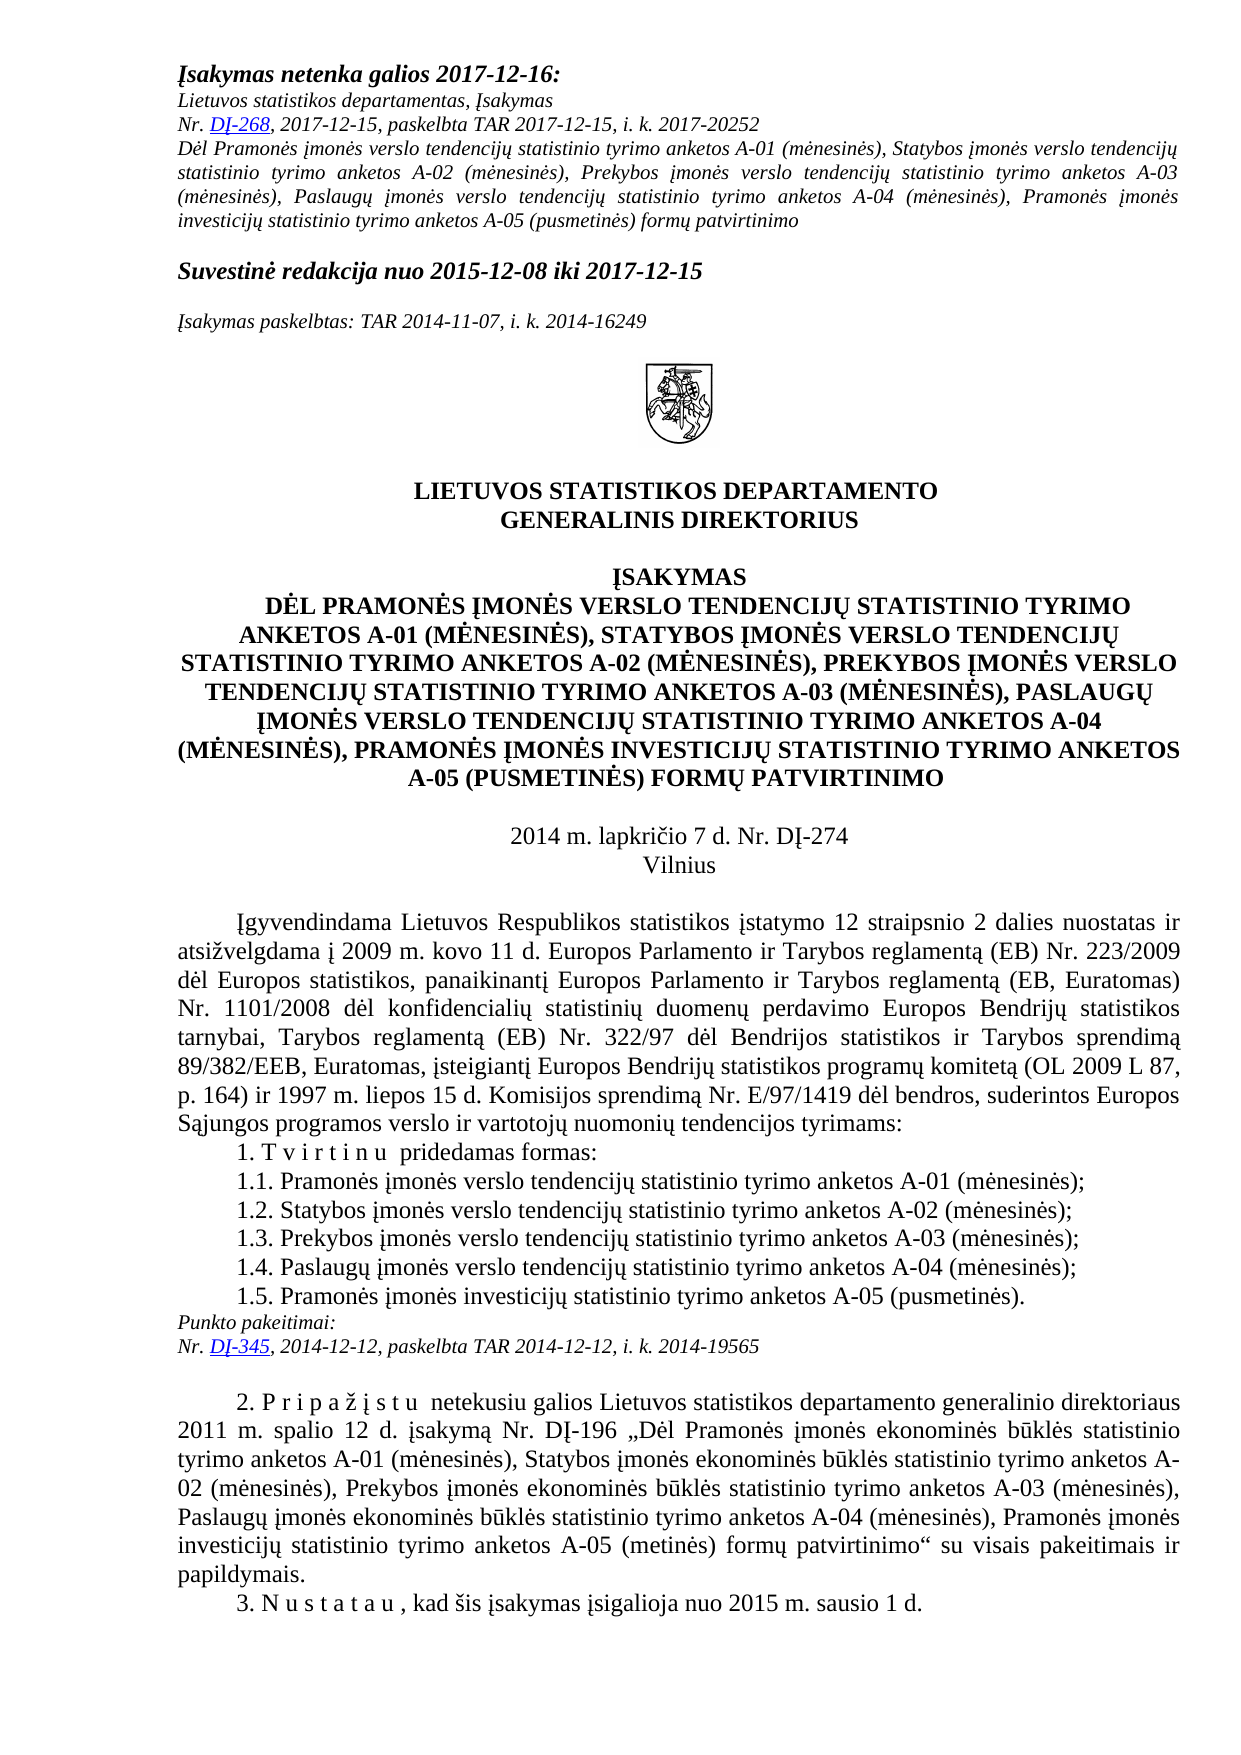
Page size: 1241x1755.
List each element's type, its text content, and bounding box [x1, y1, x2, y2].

text 2014 m. lapkričio 7 d. Nr. DĮ-274 [177, 821, 1181, 850]
text 1.4. Paslaugų įmonės verslo tendencijų statistinio tyrimo anketos A-04 (mėnesinės); [177, 1252, 1181, 1281]
text Dėl Pramonės įmonės verslo tendencijų statistinio tyrimo anketos A-01 (mėnesinės), Statybos įmonės verslo tendencijų statistinio tyrimo anketos A-02 (mėnesinės), Prekybos įmonės verslo tendencijų statistinio tyrimo anketos A-03 (mėnesinės), Paslaugų įmonės verslo tendencijų statistinio tyrimo anketos A-04 (mėnesinės), Pramonės įmonės investicijų statistinio tyrimo anketos A-05 (pusmetinės) formų patvirtinimo [177, 136, 1181, 232]
text 1.3. Prekybos įmonės verslo tendencijų statistinio tyrimo anketos A-03 (mėnesinės); [177, 1223, 1181, 1252]
text Lietuvos statistikos departamentas, Įsakymas [177, 88, 1181, 112]
text 1. Tvirtinu pridedamas formas: [177, 1137, 1181, 1166]
text 3. Nustatau, kad šis įsakymas įsigalioja nuo 2015 m. sausio 1 d. [177, 1588, 1181, 1617]
text Įsakymas netenka galios 2017-12-16: [177, 59, 1181, 88]
text LIETUVOS STATISTIKOS DEPARTAMENTO [177, 476, 1181, 505]
text DĖL PRAMONĖS ĮMONĖS VERSLO TENDENCIJŲ STATISTINIO TYRIMO ANKETOS A-01 (MĖNESINĖS), STATYBOS ĮMONĖS VERSLO TENDENCIJŲ STATISTINIO TYRIMO ANKETOS A-02 (MĖNESINĖS), PREKYBOS ĮMONĖS VERSLO TENDENCIJŲ STATISTINIO TYRIMO ANKETOS A-03 (MĖNESINĖS), PASLAUGŲ ĮMONĖS VERSLO TENDENCIJŲ STATISTINIO TYRIMO ANKETOS A-04 (MĖNESINĖS), PRAMONĖS ĮMONĖS INVESTICIJŲ STATISTINIO TYRIMO ANKETOS A-05 (PUSMETINĖS) FORMŲ PATVIRTINIMO [177, 591, 1181, 792]
text Nr. DĮ-268, 2017-12-15, paskelbta TAR 2017-12-15, i. k. 2017-20252 [177, 112, 1181, 136]
text Nr. DĮ-345, 2014-12-12, paskelbta TAR 2014-12-12, i. k. 2014-19565 [177, 1334, 1181, 1358]
text Įsakymas paskelbtas: TAR 2014-11-07, i. k. 2014-16249 [177, 309, 1181, 333]
text Vilnius [177, 850, 1181, 878]
text Punkto pakeitimai: [177, 1310, 1181, 1334]
text Įgyvendindama Lietuvos Respublikos statistikos įstatymo 12 straipsnio 2 dalies nuostatas ir atsižvelgdama į 2009 m. kovo 11 d. Europos Parlamento ir Tarybos reglamentą (EB) Nr. 223/2009 dėl Europos statistikos, panaikinantį Europos Parlamento ir Tarybos reglamentą (EB, Euratomas) Nr. 1101/2008 dėl konfidencialių statistinių duomenų perdavimo Europos Bendrijų statistikos tarnybai, Tarybos reglamentą (EB) Nr. 322/97 dėl Bendrijos statistikos ir Tarybos sprendimą 89/382/EEB, Euratomas, įsteigiantį Europos Bendrijų statistikos programų komitetą (OL 2009 L 87, p. 164) ir 1997 m. liepos 15 d. Komisijos sprendimą Nr. E/97/1419 dėl bendros, suderintos Europos Sąjungos programos verslo ir vartotojų nuomonių tendencijos tyrimams: [177, 907, 1181, 1137]
text 1.2. Statybos įmonės verslo tendencijų statistinio tyrimo anketos A-02 (mėnesinės); [177, 1195, 1181, 1223]
text GENERALINIS DIREKTORIUS [177, 505, 1181, 533]
text 2. Pripažįstu netekusiu galios Lietuvos statistikos departamento generalinio direktoriaus 2011 m. spalio 12 d. įsakymą Nr. DĮ-196 „Dėl Pramonės įmonės ekonominės būklės statistinio tyrimo anketos A-01 (mėnesinės), Statybos įmonės ekonominės būklės statistinio tyrimo anketos A-02 (mėnesinės), Prekybos įmonės ekonominės būklės statistinio tyrimo anketos A-03 (mėnesinės), Paslaugų įmonės ekonominės būklės statistinio tyrimo anketos A-04 (mėnesinės), Pramonės įmonės investicijų statistinio tyrimo anketos A-05 (metinės) formų patvirtinimo“ su visais pakeitimais ir papildymais. [177, 1387, 1181, 1588]
text 1.5. Pramonės įmonės investicijų statistinio tyrimo anketos A-05 (pusmetinės). [177, 1281, 1181, 1310]
text ĮSAKYMAS [177, 562, 1181, 591]
text Suvestinė redakcija nuo 2015-12-08 iki 2017-12-15 [177, 256, 1181, 285]
text 1.1. Pramonės įmonės verslo tendencijų statistinio tyrimo anketos A-01 (mėnesinės); [177, 1166, 1181, 1195]
